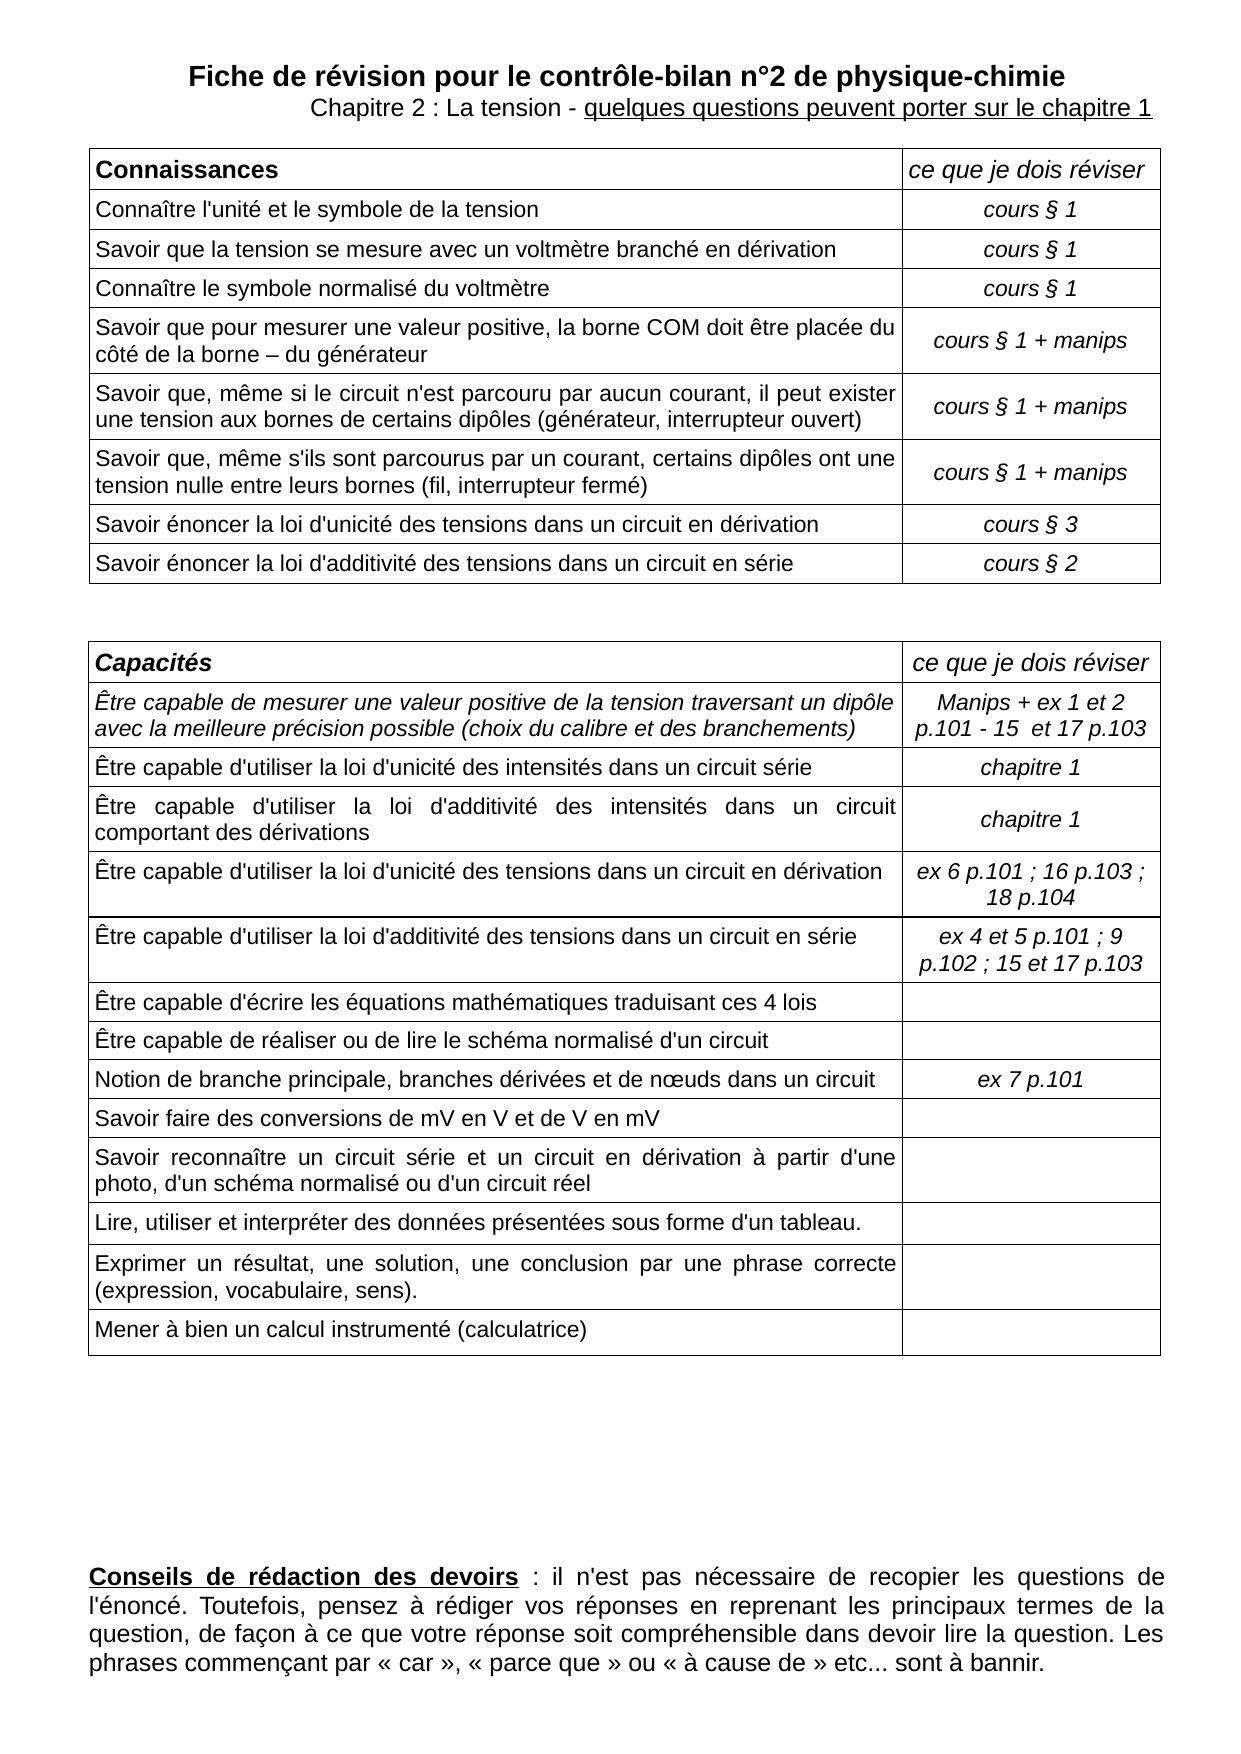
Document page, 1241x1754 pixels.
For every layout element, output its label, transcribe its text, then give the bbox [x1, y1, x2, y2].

table_cell cours § 3 [903, 505, 1160, 543]
table_cell [903, 1138, 1160, 1202]
table_cell Savoir que, même s'ils sont parcourus par un courant, certains dipôles ont une tension nulle entre leurs bornes (fil, interrupteur fermé) [90, 440, 902, 504]
table_cell Exprimer un résultat, une solution, une conclusion par une phrase correcte (expression, vocabulaire, sens). [89, 1245, 902, 1309]
table_cell [903, 1310, 1160, 1355]
table_cell ex 4 et 5 p.101 ; 9 p.102 ; 15 et 17 p.103 [903, 918, 1160, 982]
table_cell Connaître l'unité et le symbole de la tension [90, 190, 902, 229]
table_cell Savoir énoncer la loi d'additivité des tensions dans un circuit en série [90, 544, 902, 583]
table_cell Être capable de réaliser ou de lire le schéma normalisé d'un circuit [89, 1022, 902, 1059]
table_cell Être capable d'utiliser la loi d'additivité des tensions dans un circuit en série [89, 918, 902, 982]
table_cell Savoir reconnaître un circuit série et un circuit en dérivation à partir d'une photo, d'un schéma normalisé ou d'un circuit réel [89, 1138, 902, 1202]
table_cell cours § 1 + manips [903, 374, 1160, 438]
table_cell [903, 1245, 1160, 1309]
table_header ce que je dois réviser [903, 642, 1160, 682]
table_cell Savoir énoncer la loi d'unicité des tensions dans un circuit en dérivation [90, 505, 902, 543]
table_cell chapitre 1 [903, 787, 1160, 851]
table_cell chapitre 1 [903, 748, 1160, 786]
table_cell [903, 1022, 1160, 1059]
table_cell cours § 1 [903, 269, 1160, 307]
table_cell Être capable d'utiliser la loi d'unicité des intensités dans un circuit série [89, 748, 902, 786]
table_cell Savoir faire des conversions de mV en V et de V en mV [89, 1099, 902, 1137]
table_cell cours § 1 + manips [903, 308, 1160, 373]
table_header Capacités [89, 642, 902, 682]
table_cell cours § 2 [903, 544, 1160, 583]
text Chapitre 2 : La tension - quelques questions peuvent porter sur le chapitre 1 [310, 93, 1166, 121]
table_cell Être capable d'écrire les équations mathématiques traduisant ces 4 lois [89, 983, 902, 1021]
table_cell ex 6 p.101 ; 16 p.103 ; 18 p.104 [903, 852, 1160, 916]
table_cell Connaître le symbole normalisé du voltmètre [90, 269, 902, 307]
table_cell Savoir que pour mesurer une valeur positive, la borne COM doit être placée du côté de la borne – du générateur [90, 308, 902, 373]
table_cell [903, 983, 1160, 1021]
table_cell Notion de branche principale, branches dérivées et de nœuds dans un circuit [89, 1060, 902, 1098]
table_cell cours § 1 [903, 190, 1160, 229]
table_cell cours § 1 + manips [903, 440, 1160, 504]
table_cell ex 7 p.101 [903, 1060, 1160, 1098]
text Conseils de rédaction des devoirs : il n'est pas nécessaire de recopier les questions de l'énoncé. Toutefois, pensez à rédiger vos réponses en reprenant les principaux termes de la question, de façon à ce que votre réponse soit compréhensible dans devoir lire la question. Les phrases commençant par « car », « parce que » ou « à cause de » etc... sont à bannir. [89, 1562, 1166, 1677]
table_cell cours § 1 [903, 230, 1160, 268]
text Fiche de révision pour le contrôle-bilan n°2 de physique-chimie [89, 59, 1166, 93]
table_cell [903, 1203, 1160, 1243]
table_cell Savoir que la tension se mesure avec un voltmètre branché en dérivation [90, 230, 902, 268]
table_cell Lire, utiliser et interpréter des données présentées sous forme d'un tableau. [89, 1203, 902, 1243]
table_cell Être capable d'utiliser la loi d'unicité des tensions dans un circuit en dérivation [89, 852, 902, 916]
table_cell Mener à bien un calcul instrumenté (calculatrice) [89, 1310, 902, 1355]
table_header ce que je dois réviser [903, 149, 1160, 189]
table_cell Être capable d'utiliser la loi d'additivité des intensités dans un circuit comportant des dérivations [89, 787, 902, 851]
table_cell [903, 1099, 1160, 1137]
table_cell Être capable de mesurer une valeur positive de la tension traversant un dipôle avec la meilleure précision possible (choix du calibre et des branchements) [89, 683, 902, 747]
table_header Connaissances [90, 149, 902, 189]
table_cell Manips + ex 1 et 2 p.101 - 15 et 17 p.103 [903, 683, 1160, 747]
table_cell Savoir que, même si le circuit n'est parcouru par aucun courant, il peut exister une tension aux bornes de certains dipôles (générateur, interrupteur ouvert) [90, 374, 902, 438]
